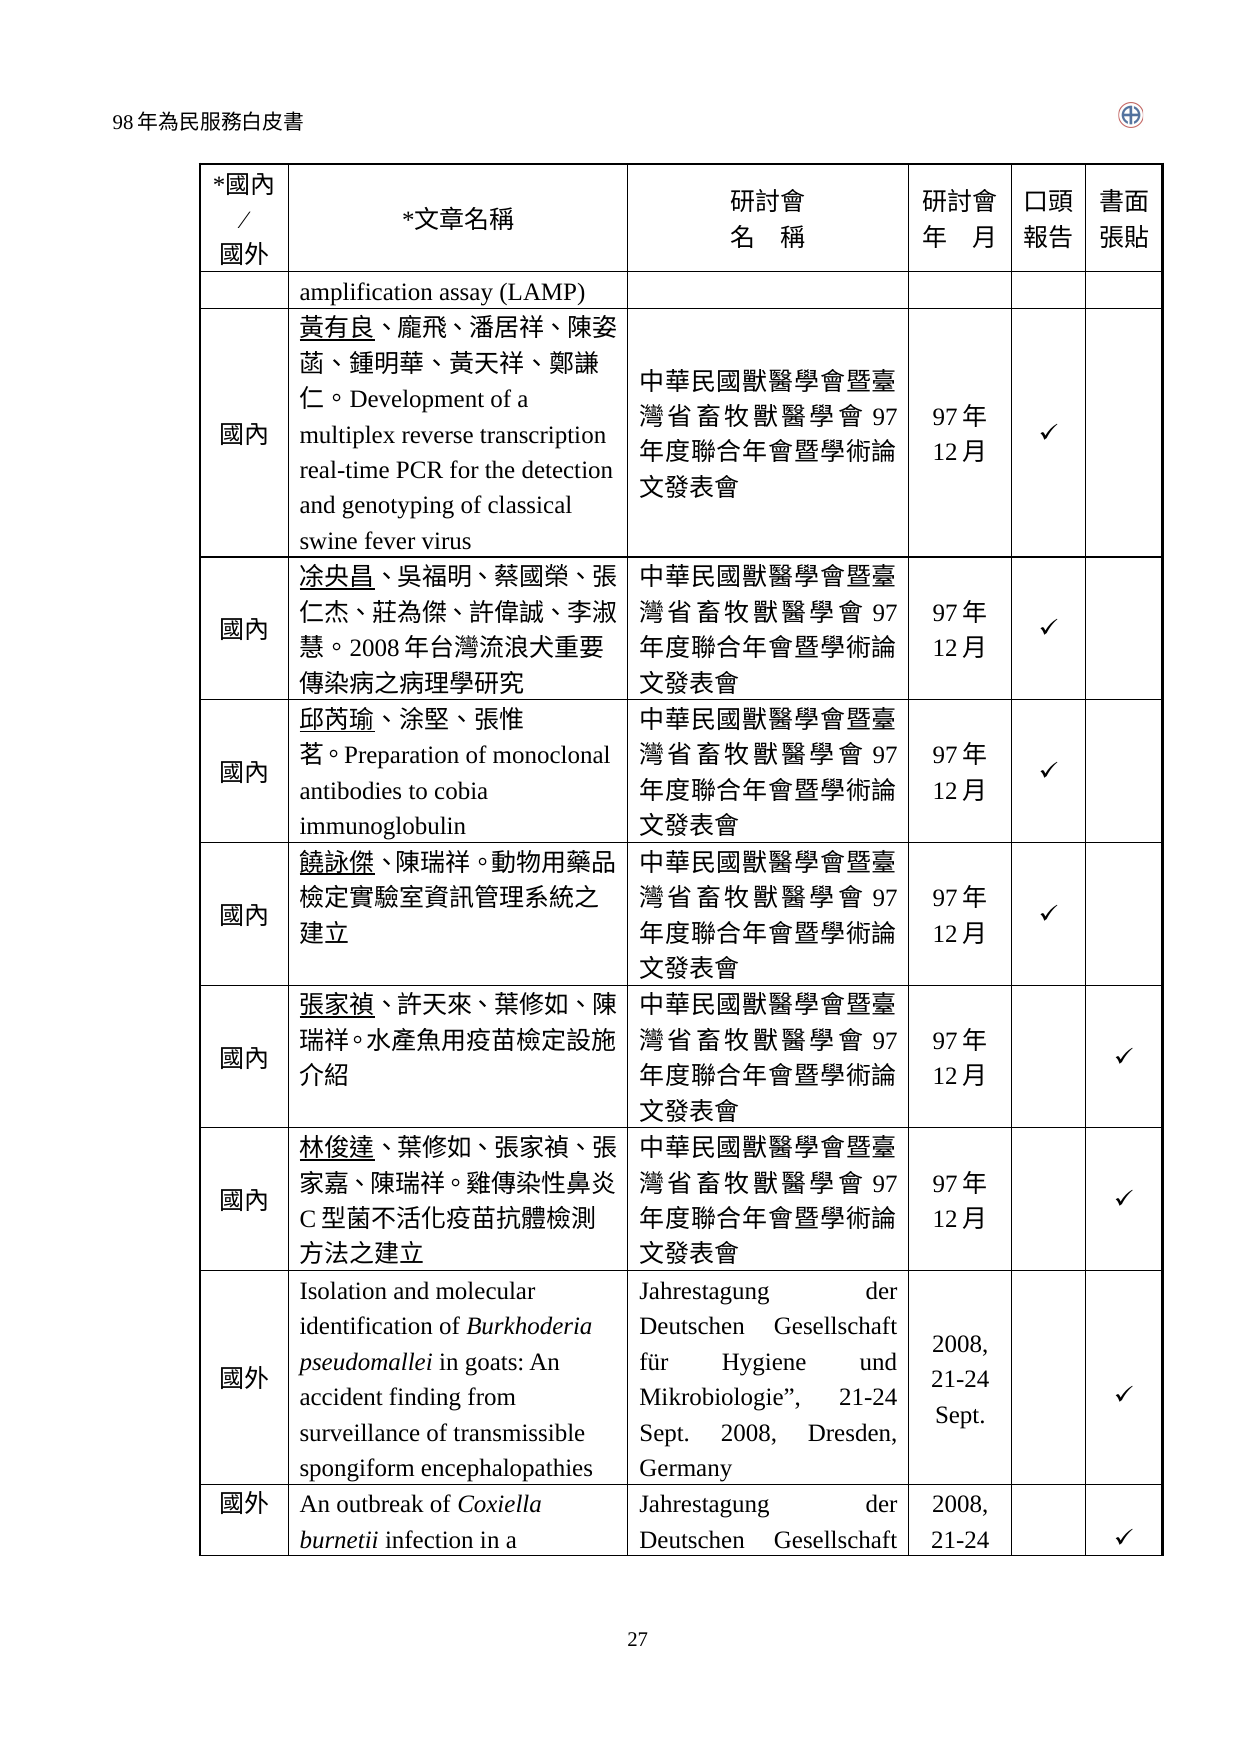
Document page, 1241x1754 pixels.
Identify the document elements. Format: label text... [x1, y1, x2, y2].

table_cell 饒詠傑、陳瑞祥。動物用藥品檢定實驗室資訊管理系統之建立 [289, 843, 627, 984]
table_header 口頭 報告 [1012, 165, 1085, 271]
table_cell [1012, 272, 1085, 307]
table_cell Jahrestagung der Deutschen Gesellschaft für Hygiene und Mikrobiologie”, 21-24 Sept. 2008, Dresden, Germany [628, 1271, 908, 1483]
table_cell [201, 272, 288, 307]
table_cell Jahrestagung der Deutschen Gesellschaft [628, 1485, 908, 1555]
table_cell 國內 [201, 843, 288, 984]
table_cell 國外 [201, 1485, 288, 1555]
table_cell  [1012, 309, 1085, 556]
table_cell 97年 12月 [909, 309, 1011, 556]
table_cell Isolation and molecular identification of Burkhoderia pseudomallei in goats: An accident finding from surveillance of transmissible spongiform encephalopathies [289, 1271, 627, 1483]
table_cell 中華民國獸醫學會暨臺灣省畜牧獸醫學會97年度聯合年會暨學術論文發表會 [628, 986, 908, 1127]
table_cell 2008, 21-24 [909, 1485, 1011, 1555]
table_cell An outbreak of Coxiella burnetii infection in a [289, 1485, 627, 1555]
table_header 書面 張貼 [1086, 165, 1161, 271]
table_cell 國內 [201, 700, 288, 842]
table_cell [1012, 1271, 1085, 1483]
table_cell 國外 [201, 1271, 288, 1483]
table_cell  [1086, 1485, 1161, 1555]
table_cell 國內 [201, 309, 288, 556]
table_cell 97年 12月 [909, 986, 1011, 1127]
table_cell 國內 [201, 558, 288, 699]
table_cell 中華民國獸醫學會暨臺灣省畜牧獸醫學會97年度聯合年會暨學術論文發表會 [628, 700, 908, 842]
table_cell 97年 12月 [909, 1128, 1011, 1270]
table_cell 黃有良、龐飛、潘居祥、陳姿菡、鍾明華、黃天祥、鄭謙仁。Development of a multiplex reverse transcription real-time PCR for the detection and genotyping of classical swine fever virus [289, 309, 627, 556]
table_cell 中華民國獸醫學會暨臺灣省畜牧獸醫學會97年度聯合年會暨學術論文發表會 [628, 843, 908, 984]
table_header 研討會 名 稱 [628, 165, 908, 271]
table_cell  [1012, 700, 1085, 842]
table_cell 2008, 21-24 Sept. [909, 1271, 1011, 1483]
table_cell  [1012, 558, 1085, 699]
table_cell 中華民國獸醫學會暨臺灣省畜牧獸醫學會97年度聯合年會暨學術論文發表會 [628, 558, 908, 699]
table_cell amplification assay (LAMP) [289, 272, 627, 307]
table_cell [1086, 700, 1161, 842]
table_cell 中華民國獸醫學會暨臺灣省畜牧獸醫學會97年度聯合年會暨學術論文發表會 [628, 1128, 908, 1270]
table_cell 張家禎、許天來、葉修如、陳瑞祥。水產魚用疫苗檢定設施介紹 [289, 986, 627, 1127]
table_cell  [1086, 1271, 1161, 1483]
table_cell  [1086, 1128, 1161, 1270]
table_cell [1086, 843, 1161, 984]
table_cell [1086, 272, 1161, 307]
picture [1118, 102, 1144, 128]
table_header *文章名稱 [289, 165, 627, 271]
table_cell 中華民國獸醫學會暨臺灣省畜牧獸醫學會97年度聯合年會暨學術論文發表會 [628, 309, 908, 556]
table_cell  [1012, 843, 1085, 984]
table_cell  [1086, 986, 1161, 1127]
table_cell 國內 [201, 986, 288, 1127]
table_cell 97年 12月 [909, 700, 1011, 842]
table_header *國內 ∕ 國外 [201, 165, 288, 271]
table_cell [1012, 1128, 1085, 1270]
table_cell 97年 12月 [909, 843, 1011, 984]
table_cell 97年 12月 [909, 558, 1011, 699]
table_cell [1086, 558, 1161, 699]
table_cell 林俊達、葉修如、張家禎、張家嘉、陳瑞祥。雞傳染性鼻炎C型菌不活化疫苗抗體檢測方法之建立 [289, 1128, 627, 1270]
table_cell [1012, 1485, 1085, 1555]
table_cell [909, 272, 1011, 307]
table_cell [1012, 986, 1085, 1127]
table_cell [628, 272, 908, 307]
table_header 研討會 年 月 [909, 165, 1011, 271]
table_cell 國內 [201, 1128, 288, 1270]
table_cell 凃央昌、吳福明、蔡國榮、張仁杰、莊為傑、許偉誠、李淑慧。2008年台灣流浪犬重要傳染病之病理學研究 [289, 558, 627, 699]
table_cell [1086, 309, 1161, 556]
table_cell 邱芮瑜、涂堅、張惟茗。Preparation of monoclonal antibodies to cobia immunoglobulin [289, 700, 627, 842]
